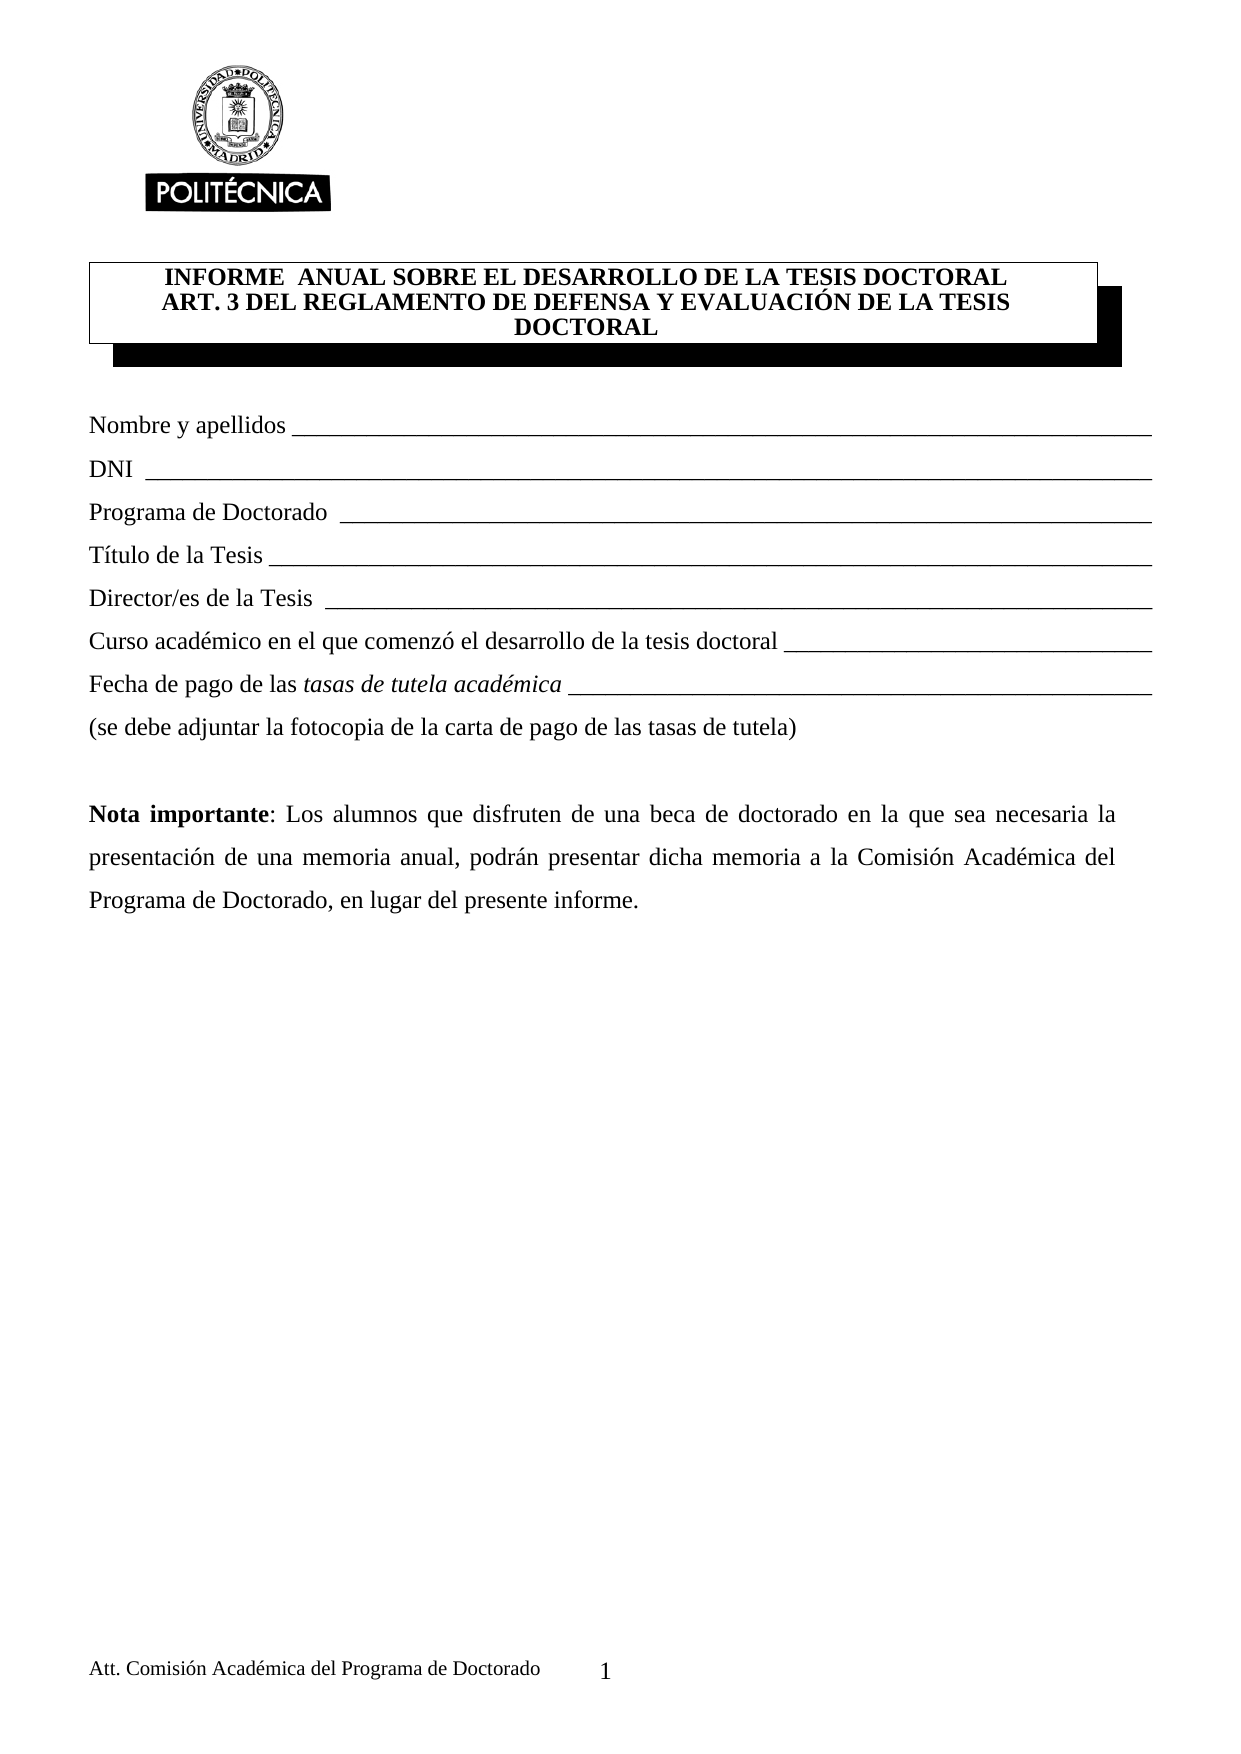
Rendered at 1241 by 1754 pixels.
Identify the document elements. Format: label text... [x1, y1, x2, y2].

text Nombre y apellidos [89, 411, 1117, 439]
text (se debe adjuntar la fotocopia de la carta de pago de las tasas de tutela) [89, 712, 1117, 741]
text Fecha de pago de las tasas de tutela académica [89, 669, 1117, 698]
picture [136, 55, 339, 222]
text Nota importante: Los alumnos que disfruten de una beca de doctorado en la que sea necesaria la presentación de una memoria anual, podrán presentar dicha memoria a la Comisión Académica del Programa de Doctorado, en lugar del presente informe. [89, 799, 1117, 914]
text Título de la Tesis [89, 540, 1117, 569]
text ART. 3 DEL REGLAMENTO DE DEFENSA Y EVALUACIÓN DE LA TESIS DOCTORAL [90, 287, 1097, 343]
text INFORME ANUAL SOBRE EL DESARROLLO DE LA TESIS DOCTORAL [90, 263, 1097, 287]
text DNI [89, 454, 1117, 482]
text Curso académico en el que comenzó el desarrollo de la tesis doctoral [89, 626, 1117, 655]
text Programa de Doctorado [89, 497, 1117, 526]
text Director/es de la Tesis [89, 583, 1117, 612]
